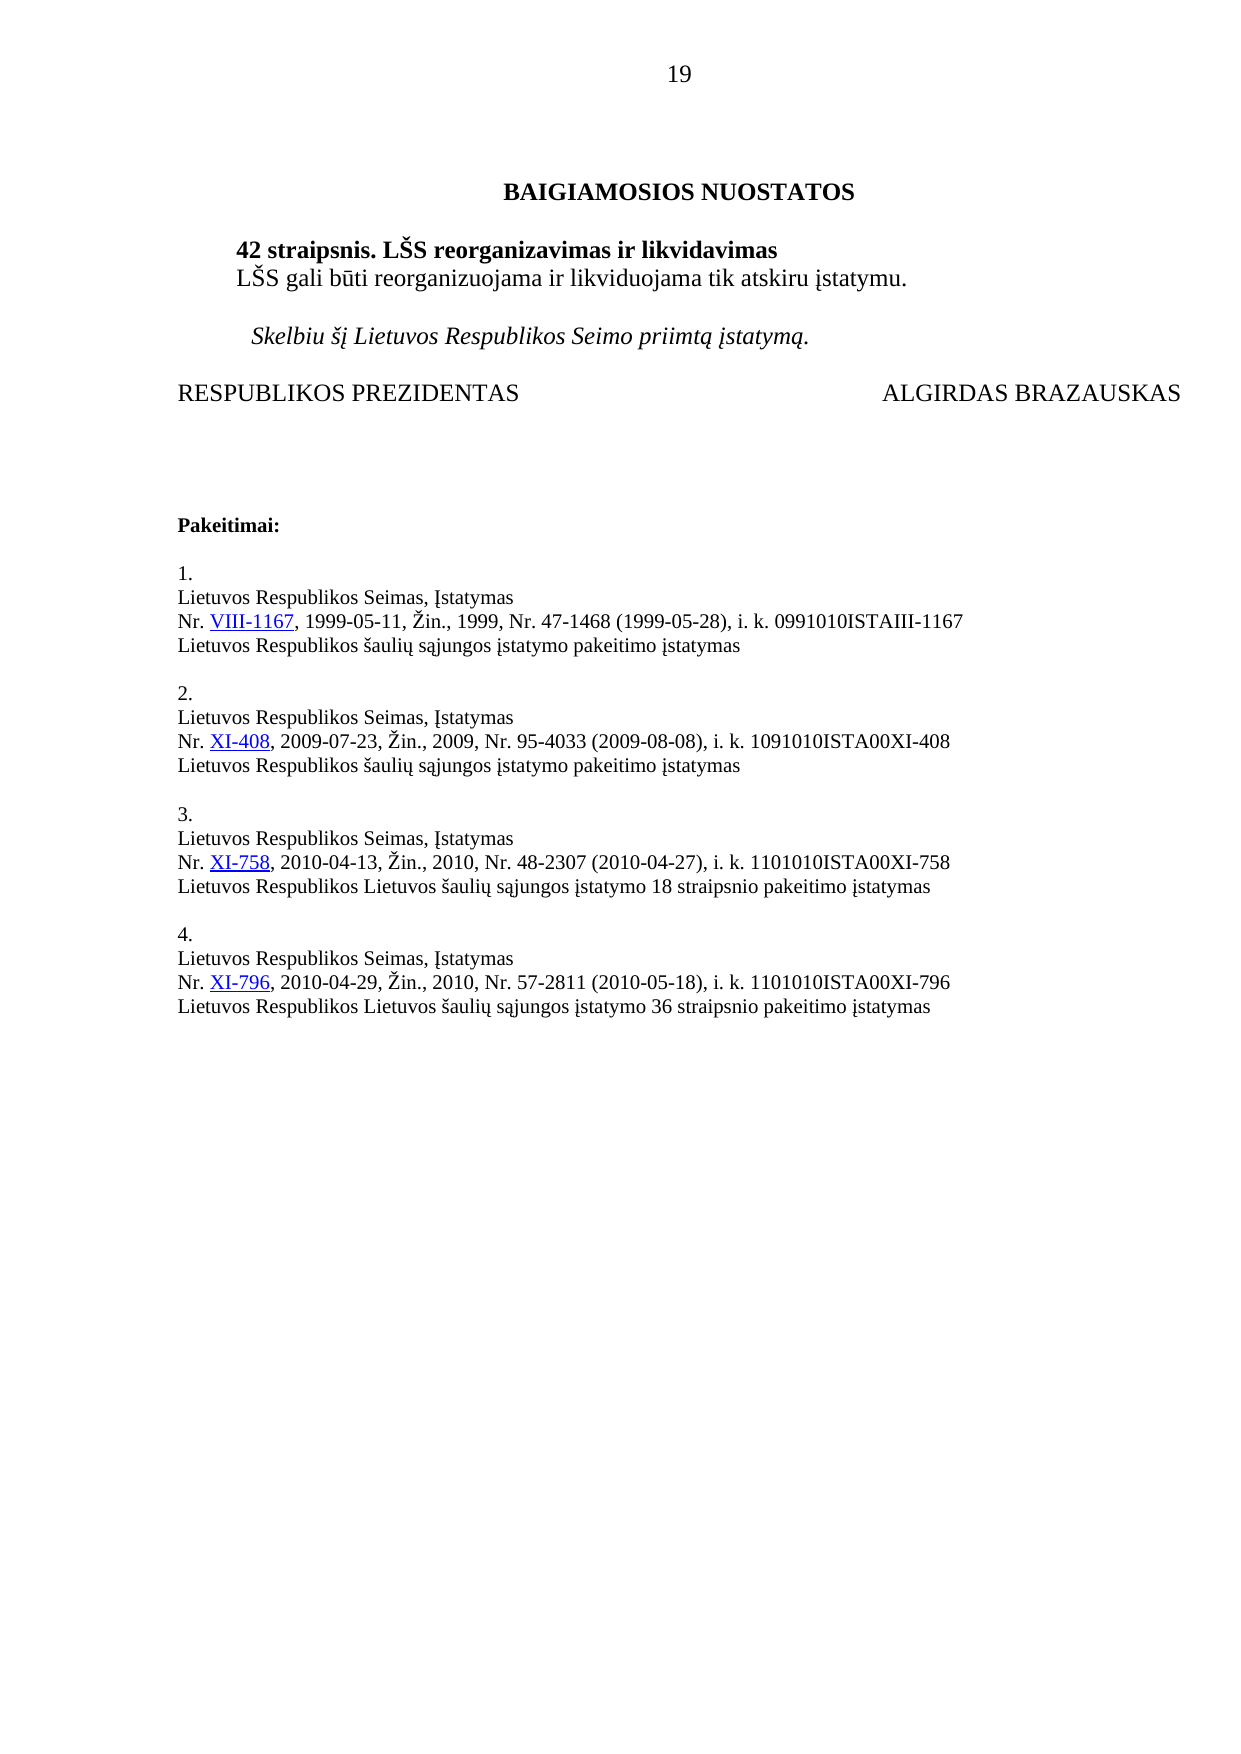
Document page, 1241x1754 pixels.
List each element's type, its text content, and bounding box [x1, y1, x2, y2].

text Nr. VIII-1167, 1999-05-11, Žin., 1999, Nr. 47-1468 (1999-05-28), i. k. 0991010ISTAIII-1167 [177, 609, 1181, 633]
text BAIGIAMOSIOS NUOSTATOS [177, 177, 1181, 206]
text Nr. XI-758, 2010-04-13, Žin., 2010, Nr. 48-2307 (2010-04-27), i. k. 1101010ISTA00XI-758 [177, 850, 1181, 874]
text Lietuvos Respublikos Lietuvos šaulių sąjungos įstatymo 18 straipsnio pakeitimo įstatymas [177, 874, 1181, 898]
text Lietuvos Respublikos Seimas, Įstatymas [177, 946, 1181, 970]
text RESPUBLIKOS PREZIDENTAS ALGIRDAS BRAZAUSKAS [177, 378, 1181, 407]
text Lietuvos Respublikos Seimas, Įstatymas [177, 705, 1181, 729]
text Skelbiu šį Lietuvos Respublikos Seimo priimtą įstatymą. [177, 321, 1181, 350]
text Lietuvos Respublikos Seimas, Įstatymas [177, 585, 1181, 609]
text Lietuvos Respublikos šaulių sąjungos įstatymo pakeitimo įstatymas [177, 633, 1181, 657]
text Nr. XI-408, 2009-07-23, Žin., 2009, Nr. 95-4033 (2009-08-08), i. k. 1091010ISTA00XI-408 [177, 729, 1181, 753]
text Lietuvos Respublikos šaulių sąjungos įstatymo pakeitimo įstatymas [177, 753, 1181, 777]
text Lietuvos Respublikos Lietuvos šaulių sąjungos įstatymo 36 straipsnio pakeitimo įstatymas [177, 994, 1181, 1018]
text 2. [177, 681, 1181, 705]
text 4. [177, 922, 1181, 946]
text 42 straipsnis. LŠS reorganizavimas ir likvidavimas [177, 235, 1181, 263]
text Pakeitimai: [177, 513, 1181, 537]
text LŠS gali būti reorganizuojama ir likviduojama tik atskiru įstatymu. [177, 263, 1181, 292]
text Nr. XI-796, 2010-04-29, Žin., 2010, Nr. 57-2811 (2010-05-18), i. k. 1101010ISTA00XI-796 [177, 970, 1181, 994]
text 1. [177, 561, 1181, 585]
text 3. [177, 802, 1181, 826]
text Lietuvos Respublikos Seimas, Įstatymas [177, 826, 1181, 850]
